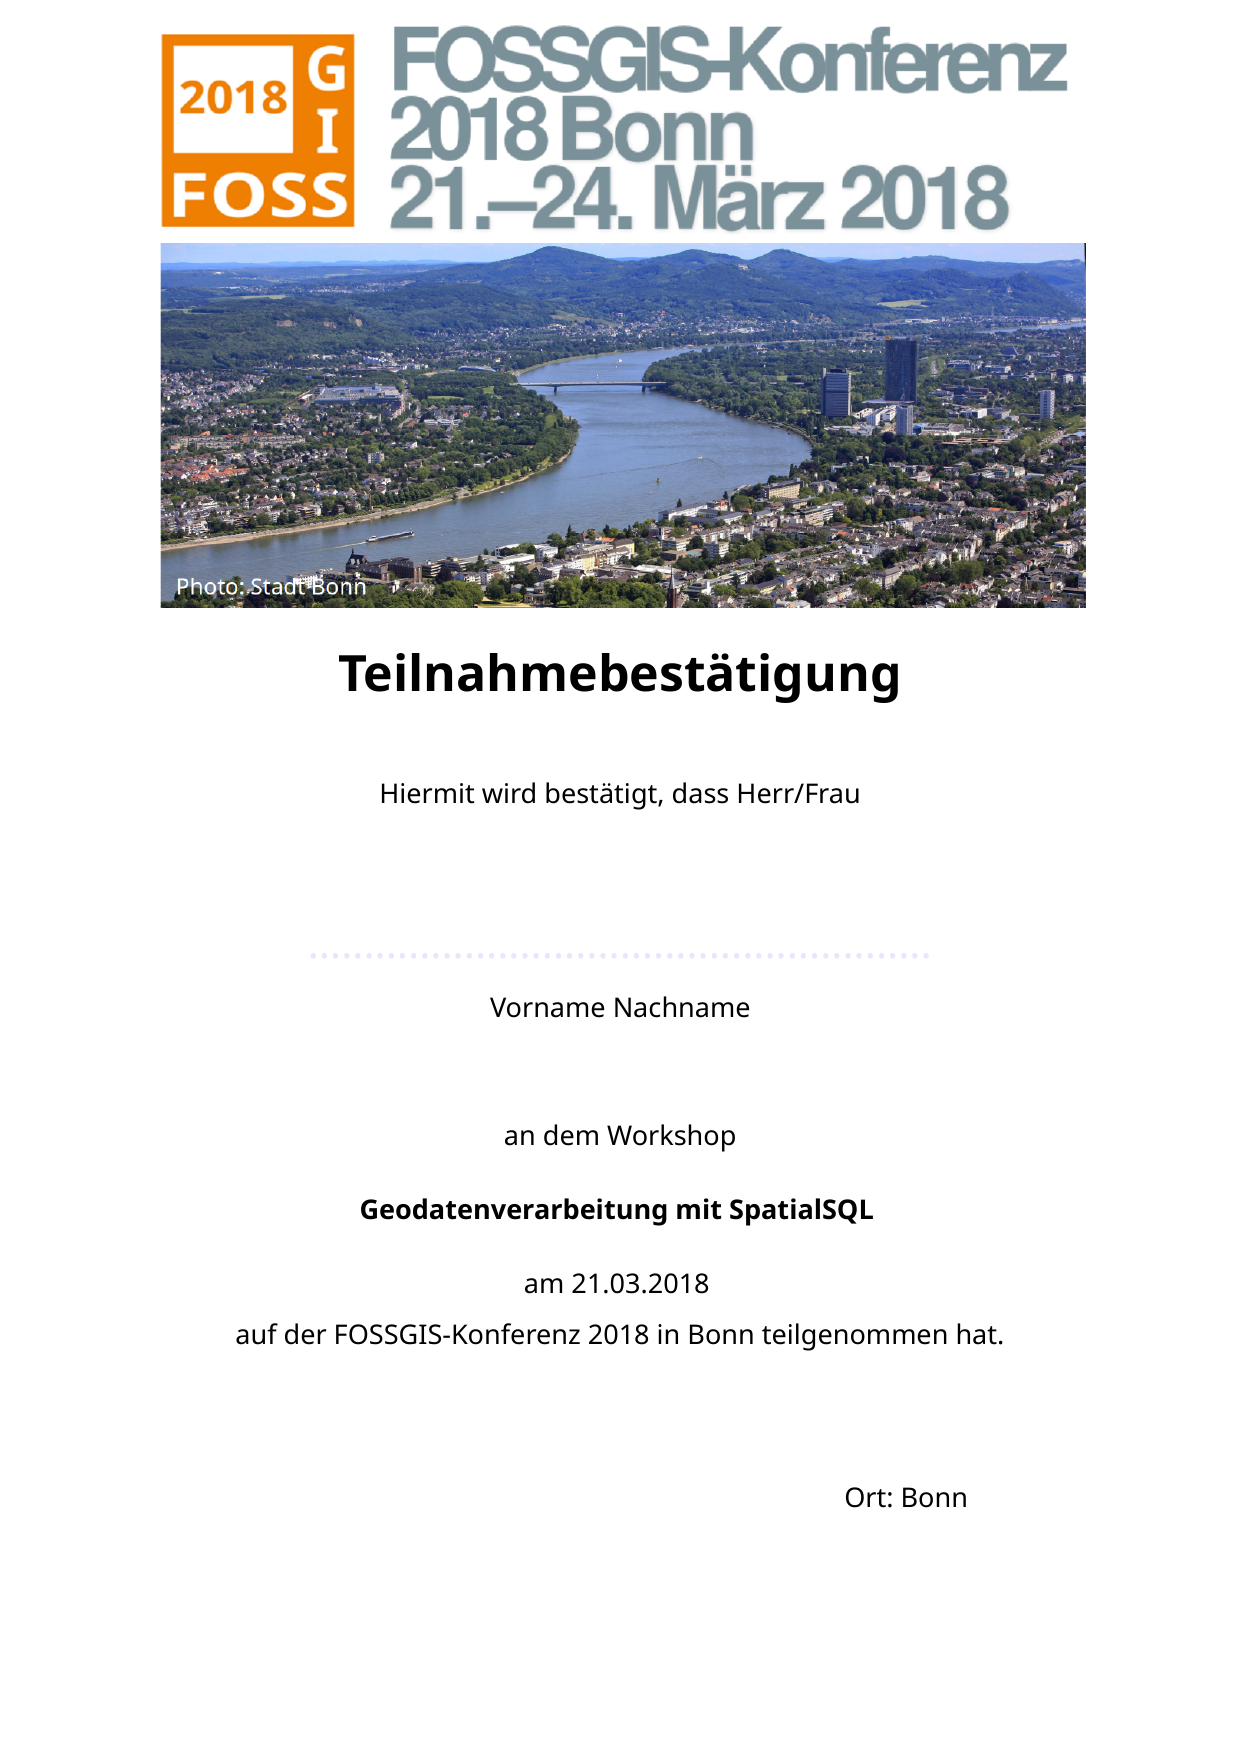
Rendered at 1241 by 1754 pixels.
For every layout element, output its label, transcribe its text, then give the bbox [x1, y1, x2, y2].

text ........................................................ [207, 914, 1033, 971]
text Vorname Nachname [207, 988, 1033, 1025]
text Teilnahmebestätigung [207, 638, 1033, 707]
text Geodatenverarbeitung mit SpatialSQL [207, 1190, 1033, 1227]
text Hiermit wird bestätigt, dass Herr/Frau [207, 775, 1033, 812]
text auf der FOSSGIS-Konferenz 2018 in Bonn teilgenommen hat. [207, 1316, 1033, 1353]
text am 21.03.2018 [207, 1264, 1033, 1301]
picture [151, 21, 1089, 608]
text an dem Workshop [207, 1117, 1033, 1153]
text Ort: Bonn [207, 1478, 1033, 1515]
